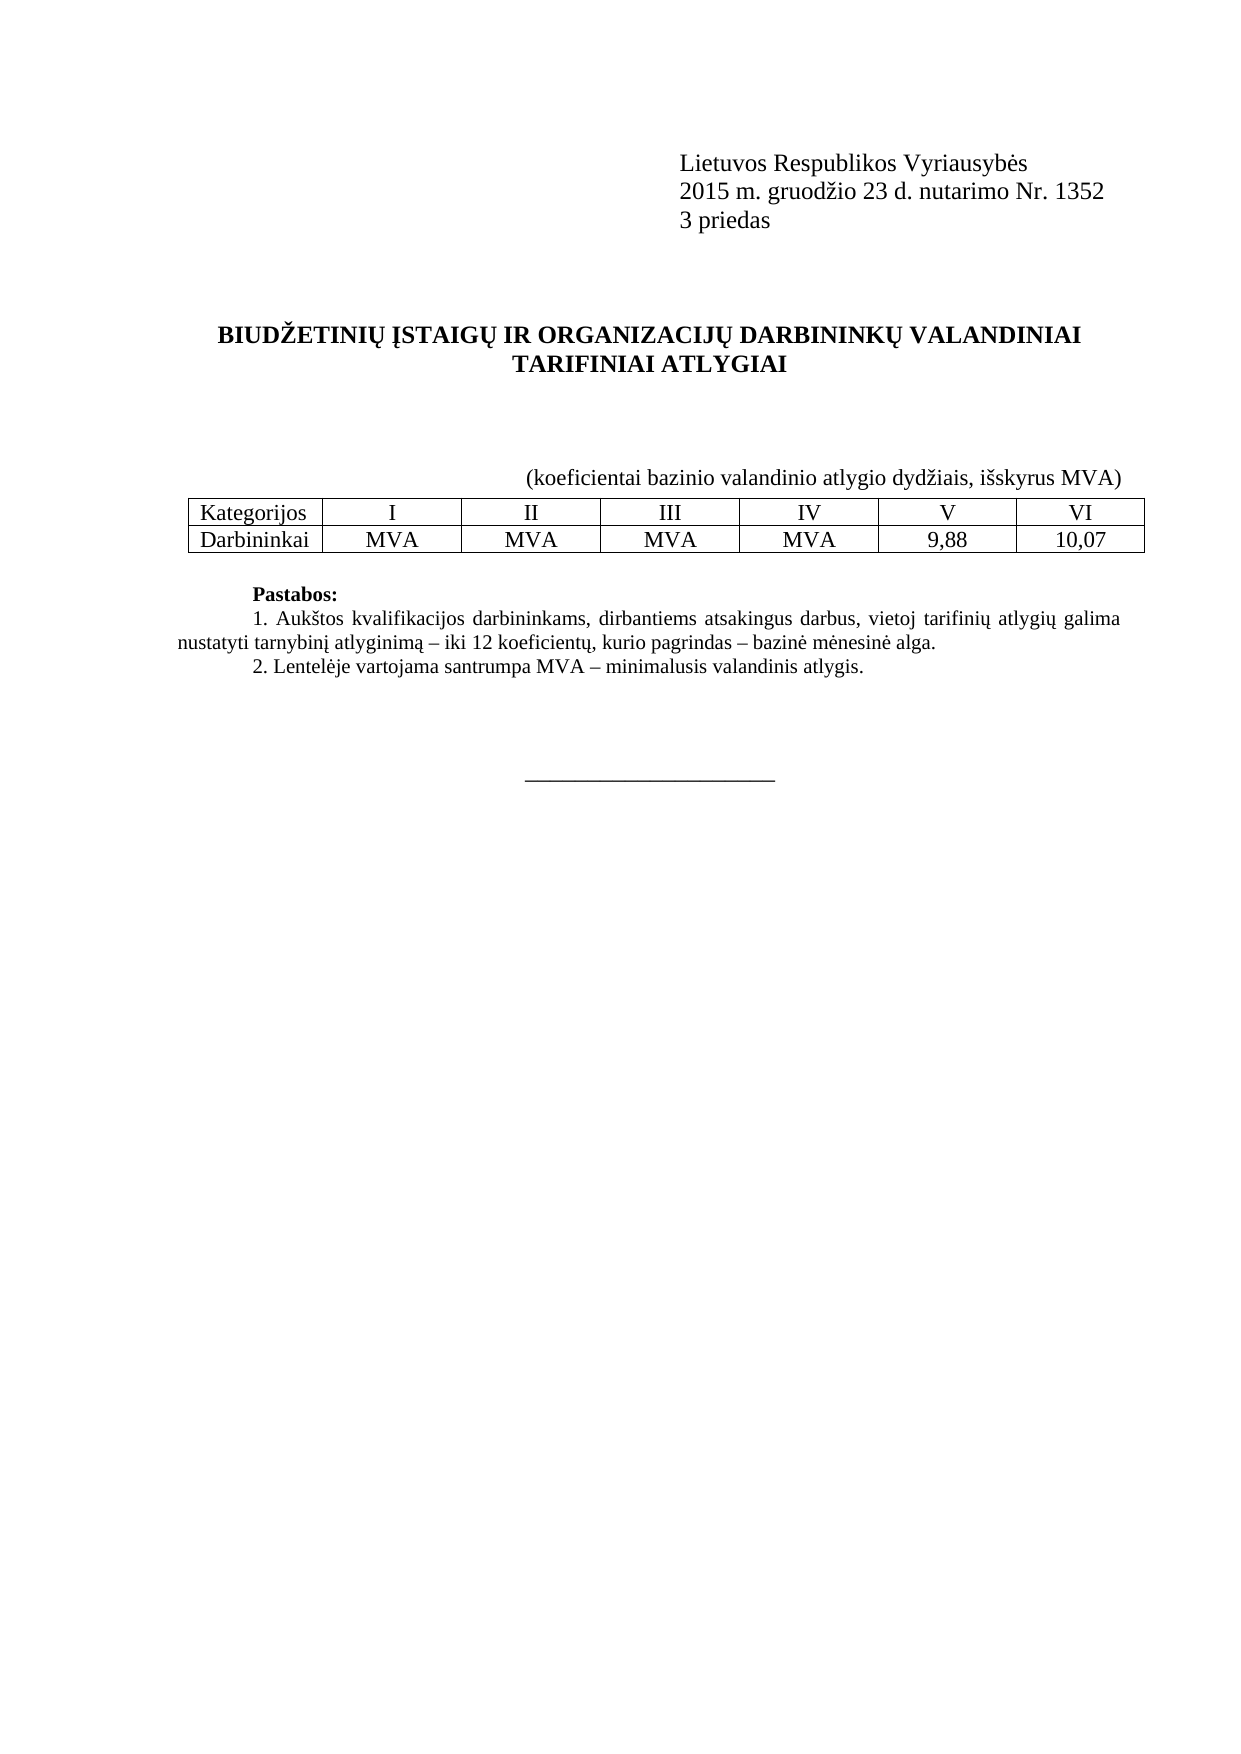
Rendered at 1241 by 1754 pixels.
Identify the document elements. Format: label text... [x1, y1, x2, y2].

table_cell MVA [462, 526, 600, 552]
table_cell MVA [740, 526, 878, 552]
text 3 priedas [679, 205, 1122, 234]
table_header III [601, 499, 739, 525]
text 2. Lentelėje vartojama santrumpa MVA – minimalusis valandinis atlygis. [177, 654, 1122, 678]
table_cell 10,07 [1017, 526, 1144, 552]
table_header VI [1017, 499, 1144, 525]
table_cell MVA [601, 526, 739, 552]
text (koeficientai bazinio valandinio atlygio dydžiais, išskyrus MVA) [177, 464, 1122, 490]
text 1. Aukštos kvalifikacijos darbininkams, dirbantiems atsakingus darbus, vietoj tarifinių atlygių galima nustatyti tarnybinį atlyginimą – iki 12 koeficientų, kurio pagrindas – bazinė mėnesinė alga. [177, 606, 1122, 654]
text Pastabos: [177, 582, 1122, 606]
table_header I [323, 499, 461, 525]
table_header II [462, 499, 600, 525]
table_header Kategorijos [189, 499, 322, 525]
table_header IV [740, 499, 878, 525]
text –––––––––––––––––––– [177, 764, 1122, 793]
table_header V [879, 499, 1016, 525]
table_cell MVA [323, 526, 461, 552]
text BIUDŽETINIŲ ĮSTAIGŲ IR ORGANIZACIJŲ DARBININKŲ VALANDINIAI TARIFINIAI ATLYGIAI [177, 320, 1122, 378]
text Lietuvos Respublikos Vyriausybės 2015 m. gruodžio 23 d. nutarimo Nr. 1352 [679, 148, 1122, 205]
table_cell Darbininkai [189, 526, 322, 552]
table_cell 9,88 [879, 526, 1016, 552]
